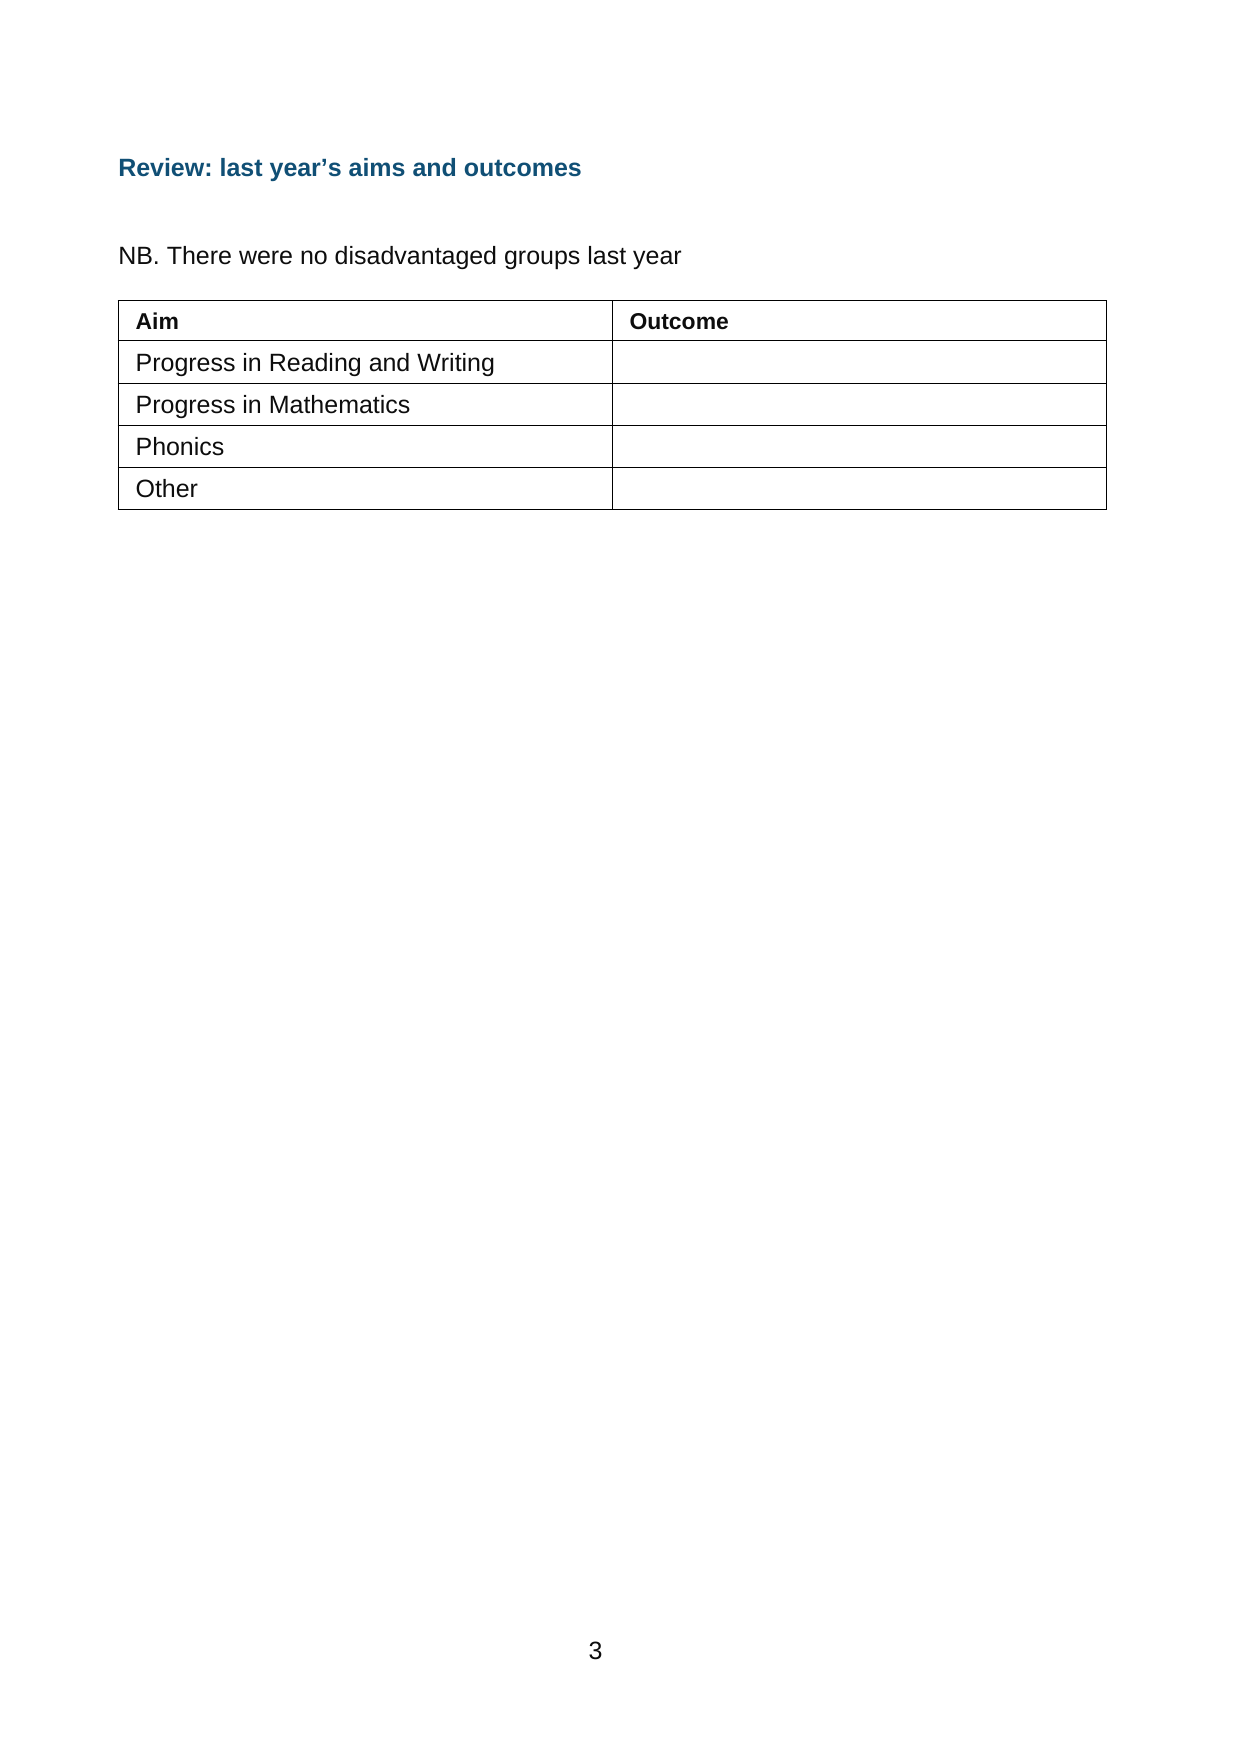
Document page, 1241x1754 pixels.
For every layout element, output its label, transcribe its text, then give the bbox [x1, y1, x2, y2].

table_cell Progress in Reading and Writing [119, 341, 612, 382]
text NB. There were no disadvantaged groups last year [118, 241, 1107, 269]
table_cell [613, 426, 1106, 467]
table_cell Other [119, 468, 612, 509]
table_cell [613, 384, 1106, 425]
table_header Aim [119, 301, 612, 340]
table_cell Progress in Mathematics [119, 384, 612, 425]
table_cell [613, 468, 1106, 509]
subtitle Review: last year’s aims and outcomes [118, 153, 1107, 181]
table_cell Phonics [119, 426, 612, 467]
table_header Outcome [613, 301, 1106, 340]
table_cell [613, 341, 1106, 382]
